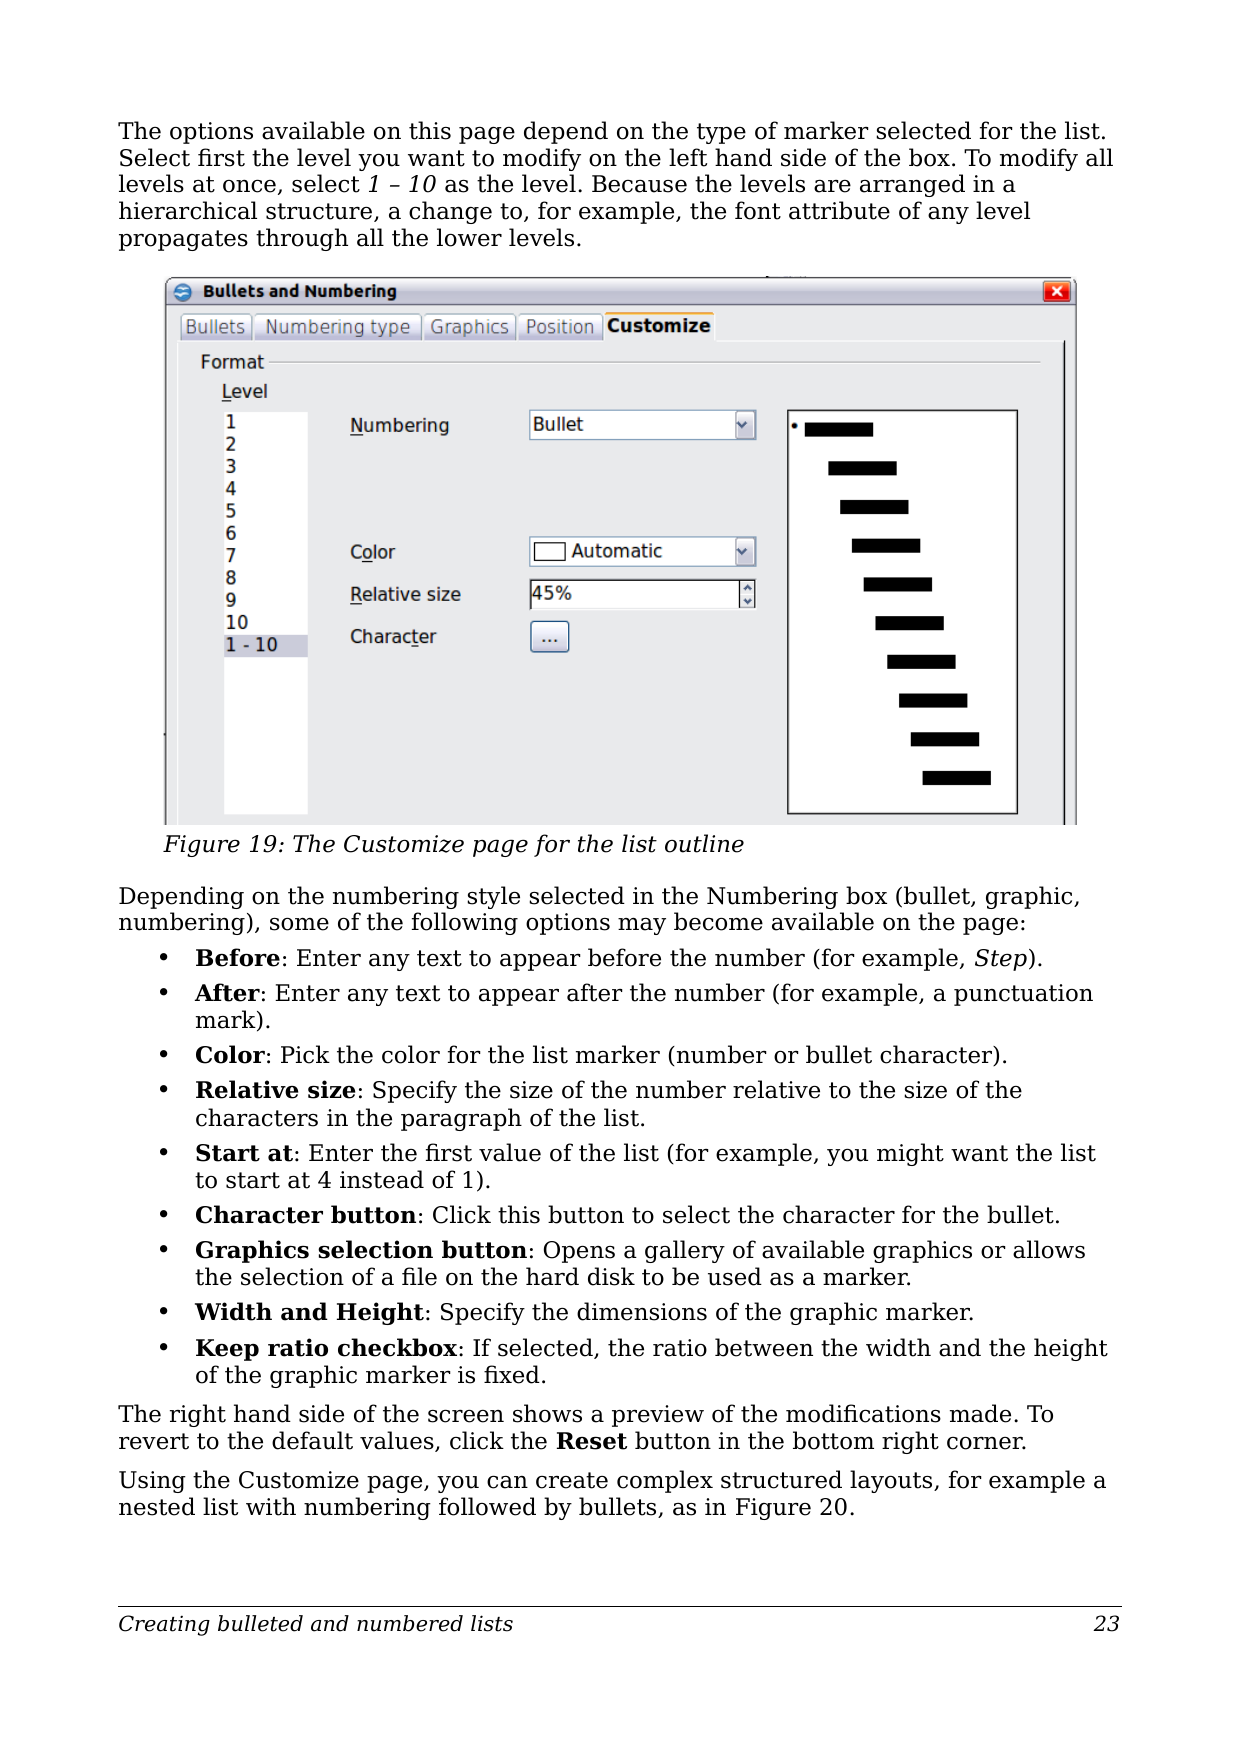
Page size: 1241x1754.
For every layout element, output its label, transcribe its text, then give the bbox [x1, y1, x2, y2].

list Graphics selection button: Opens a gallery of available graphics or allows the selection of a file on the hard disk to be used as a marker. [156, 1235, 1122, 1291]
text Figure 19: The Customize page for the list outline [163, 831, 1077, 858]
text Using the Customize page, you can create complex structured layouts, for example a nested list with numbering followed by bullets, as in Figure 20. [118, 1467, 1122, 1520]
list Start at: Enter the first value of the list (for example, you might want the list to start at 4 instead of 1). [156, 1138, 1122, 1193]
list Color: Pick the color for the list marker (number or bullet character). [156, 1040, 1122, 1069]
list Depending on the numbering style selected in the Numbering box (bullet, graphic, numbering), some of the following options may become available on the page: [118, 883, 1122, 936]
list Keep ratio checkbox: If selected, the ratio between the width and the height of the graphic marker is fixed. [156, 1333, 1122, 1388]
list After: Enter any text to appear after the number (for example, a punctuation mark). [156, 978, 1122, 1034]
list Character button: Click this button to select the character for the bullet. [156, 1200, 1122, 1229]
list Before: Enter any text to appear before the number (for example, Step). [156, 943, 1122, 972]
picture [163, 276, 1077, 825]
text The options available on this page depend on the type of marker selected for the list. Select first the level you want to modify on the left hand side of the box. To modify all levels at once, select 1 – 10 as the level. Because the levels are arranged in a hierarchical structure, a change to, for example, the font attribute of any level propagates through all the lower levels. [118, 118, 1122, 251]
list Relative size: Specify the size of the number relative to the size of the characters in the paragraph of the list. [156, 1076, 1122, 1131]
list Width and Height: Specify the dimensions of the graphic marker. [156, 1297, 1122, 1326]
text The right hand side of the screen shows a preview of the modifications made. To revert to the default values, click the Reset button in the bottom right corner. [118, 1401, 1122, 1454]
